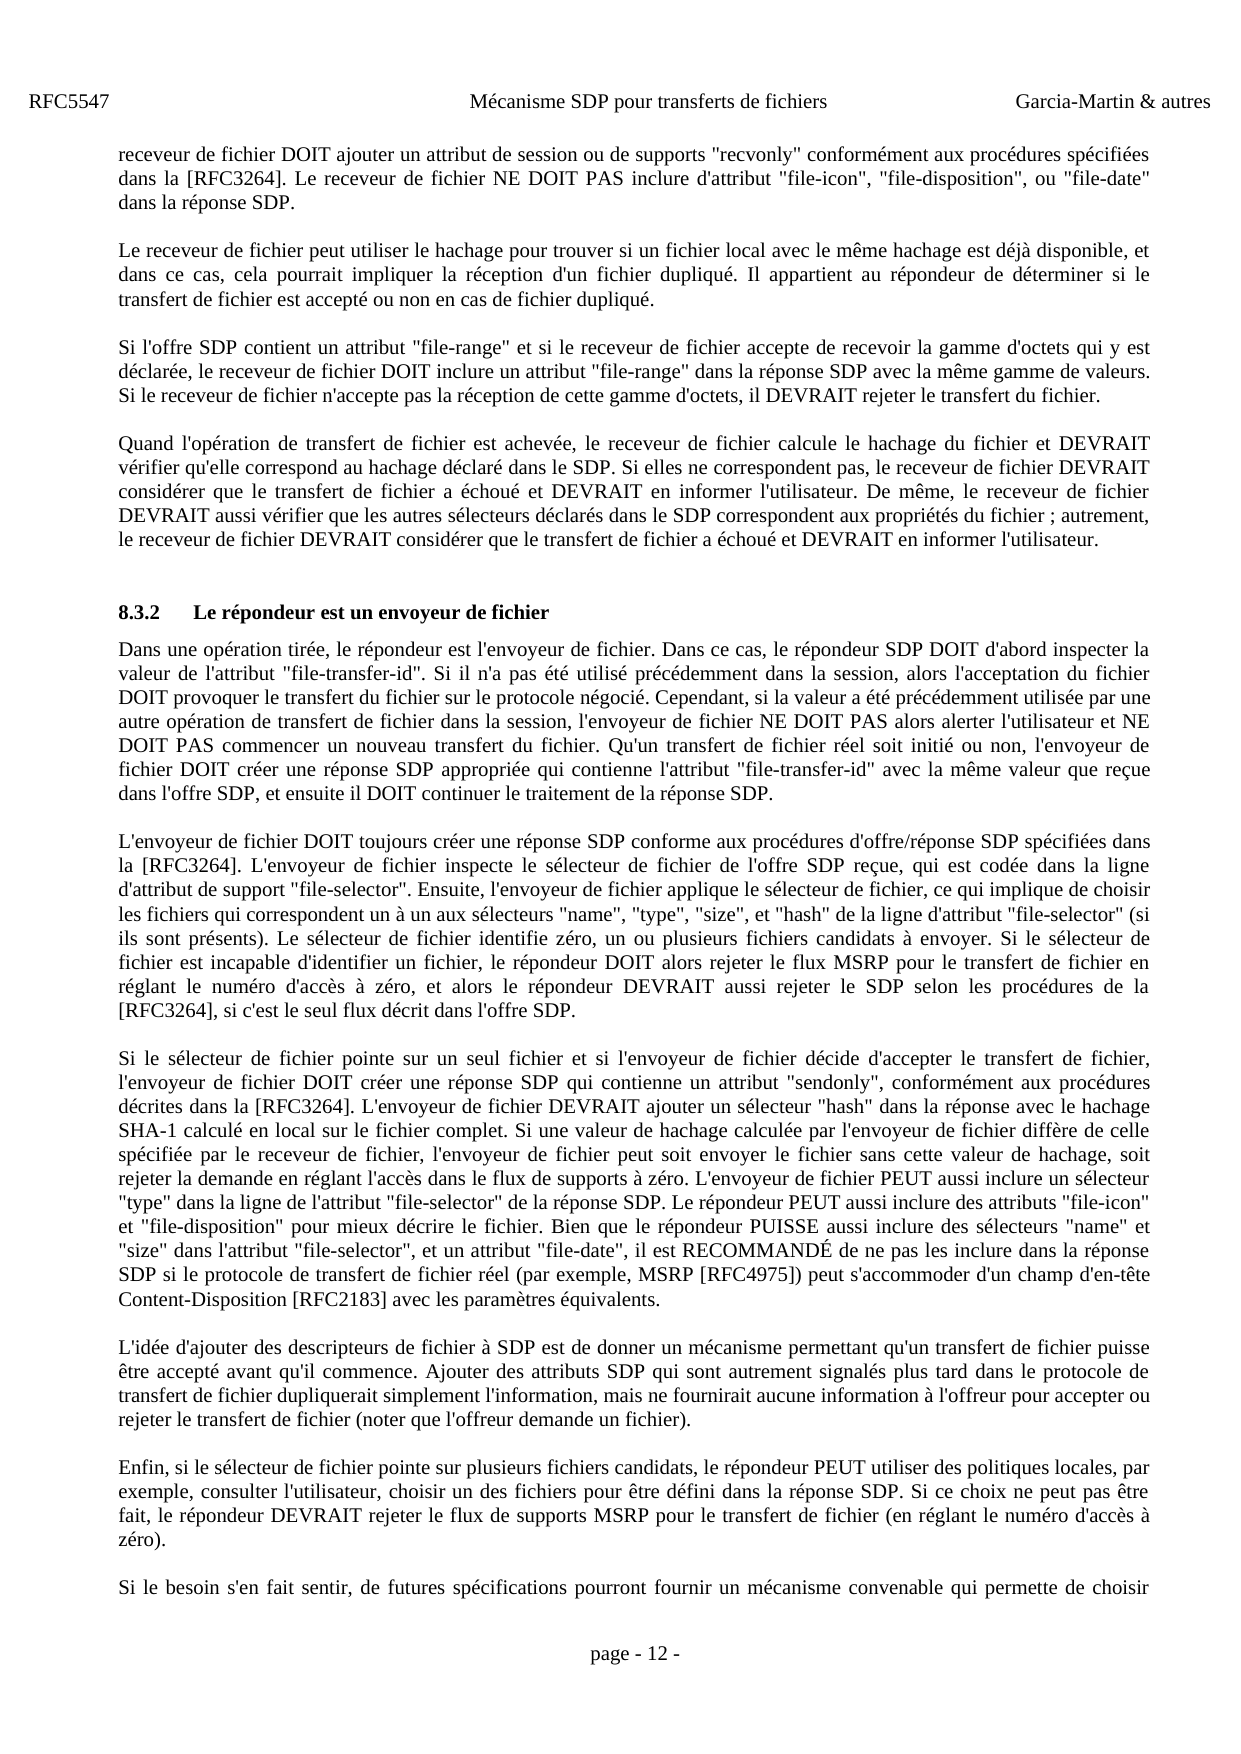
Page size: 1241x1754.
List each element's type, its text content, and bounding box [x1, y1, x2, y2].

subtitle 8.3.2 Le répondeur est un envoyeur de fichier [118, 600, 1152, 624]
text receveur de fichier DOIT ajouter un attribut de session ou de supports "recvonly" conformément aux procédures spécifiées dans la [RFC3264]. Le receveur de fichier NE DOIT PAS inclure d'attribut "file-icon", "file-disposition", ou "file-date" dans la réponse SDP. [118, 142, 1152, 214]
text L'idée d'ajouter des descripteurs de fichier à SDP est de donner un mécanisme permettant qu'un transfert de fichier puisse être accepté avant qu'il commence. Ajouter des attributs SDP qui sont autrement signalés plus tard dans le protocole de transfert de fichier dupliquerait simplement l'information, mais ne fournirait aucune information à l'offreur pour accepter ou rejeter le transfert de fichier (noter que l'offreur demande un fichier). [118, 1334, 1152, 1431]
text Si le sélecteur de fichier pointe sur un seul fichier et si l'envoyeur de fichier décide d'accepter le transfert de fichier, l'envoyeur de fichier DOIT créer une réponse SDP qui contienne un attribut "sendonly", conformément aux procédures décrites dans la [RFC3264]. L'envoyeur de fichier DEVRAIT ajouter un sélecteur "hash" dans la réponse avec le hachage SHA-1 calculé en local sur le fichier complet. Si une valeur de hachage calculée par l'envoyeur de fichier diffère de celle spécifiée par le receveur de fichier, l'envoyeur de fichier peut soit envoyer le fichier sans cette valeur de hachage, soit rejeter la demande en réglant l'accès dans le flux de supports à zéro. L'envoyeur de fichier PEUT aussi inclure un sélecteur "type" dans la ligne de l'attribut "file-selector" de la réponse SDP. Le répondeur PEUT aussi inclure des attributs "file-icon" et "file-disposition" pour mieux décrire le fichier. Bien que le répondeur PUISSE aussi inclure des sélecteurs "name" et "size" dans l'attribut "file-selector", et un attribut "file-date", il est RECOMMANDÉ de ne pas les inclure dans la réponse SDP si le protocole de transfert de fichier réel (par exemple, MSRP [RFC4975]) peut s'accommoder d'un champ d'en-tête Content-Disposition [RFC2183] avec les paramètres équivalents. [118, 1046, 1152, 1311]
text Si le besoin s'en fait sentir, de futures spécifications pourront fournir un mécanisme convenable qui permette de choisir [118, 1575, 1152, 1599]
text Dans une opération tirée, le répondeur est l'envoyeur de fichier. Dans ce cas, le répondeur SDP DOIT d'abord inspecter la valeur de l'attribut "file-transfer-id". Si il n'a pas été utilisé précédemment dans la session, alors l'acceptation du fichier DOIT provoquer le transfert du fichier sur le protocole négocié. Cependant, si la valeur a été précédemment utilisée par une autre opération de transfert de fichier dans la session, l'envoyeur de fichier NE DOIT PAS alors alerter l'utilisateur et NE DOIT PAS commencer un nouveau transfert du fichier. Qu'un transfert de fichier réel soit initié ou non, l'envoyeur de fichier DOIT créer une réponse SDP appropriée qui contienne l'attribut "file-transfer-id" avec la même valeur que reçue dans l'offre SDP, et ensuite il DOIT continuer le traitement de la réponse SDP. [118, 637, 1152, 805]
text Enfin, si le sélecteur de fichier pointe sur plusieurs fichiers candidats, le répondeur PEUT utiliser des politiques locales, par exemple, consulter l'utilisateur, choisir un des fichiers pour être défini dans la réponse SDP. Si ce choix ne peut pas être fait, le répondeur DEVRAIT rejeter le flux de supports MSRP pour le transfert de fichier (en réglant le numéro d'accès à zéro). [118, 1455, 1152, 1551]
text Si l'offre SDP contient un attribut "file-range" et si le receveur de fichier accepte de recevoir la gamme d'octets qui y est déclarée, le receveur de fichier DOIT inclure un attribut "file-range" dans la réponse SDP avec la même gamme de valeurs. Si le receveur de fichier n'accepte pas la réception de cette gamme d'octets, il DEVRAIT rejeter le transfert du fichier. [118, 334, 1152, 407]
text Le receveur de fichier peut utiliser le hachage pour trouver si un fichier local avec le même hachage est déjà disponible, et dans ce cas, cela pourrait impliquer la réception d'un fichier dupliqué. Il appartient au répondeur de déterminer si le transfert de fichier est accepté ou non en cas de fichier dupliqué. [118, 238, 1152, 311]
text L'envoyeur de fichier DOIT toujours créer une réponse SDP conforme aux procédures d'offre/réponse SDP spécifiées dans la [RFC3264]. L'envoyeur de fichier inspecte le sélecteur de fichier de l'offre SDP reçue, qui est codée dans la ligne d'attribut de support "file-selector". Ensuite, l'envoyeur de fichier applique le sélecteur de fichier, ce qui implique de choisir les fichiers qui correspondent un à un aux sélecteurs "name", "type", "size", et "hash" de la ligne d'attribut "file-selector" (si ils sont présents). Le sélecteur de fichier identifie zéro, un ou plusieurs fichiers candidats à envoyer. Si le sélecteur de fichier est incapable d'identifier un fichier, le répondeur DOIT alors rejeter le flux MSRP pour le transfert de fichier en réglant le numéro d'accès à zéro, et alors le répondeur DEVRAIT aussi rejeter le SDP selon les procédures de la [RFC3264], si c'est le seul flux décrit dans l'offre SDP. [118, 829, 1152, 1022]
text Quand l'opération de transfert de fichier est achevée, le receveur de fichier calcule le hachage du fichier et DEVRAIT vérifier qu'elle correspond au hachage déclaré dans le SDP. Si elles ne correspondent pas, le receveur de fichier DEVRAIT considérer que le transfert de fichier a échoué et DEVRAIT en informer l'utilisateur. De même, le receveur de fichier DEVRAIT aussi vérifier que les autres sélecteurs déclarés dans le SDP correspondent aux propriétés du fichier ; autrement, le receveur de fichier DEVRAIT considérer que le transfert de fichier a échoué et DEVRAIT en informer l'utilisateur. [118, 431, 1152, 551]
